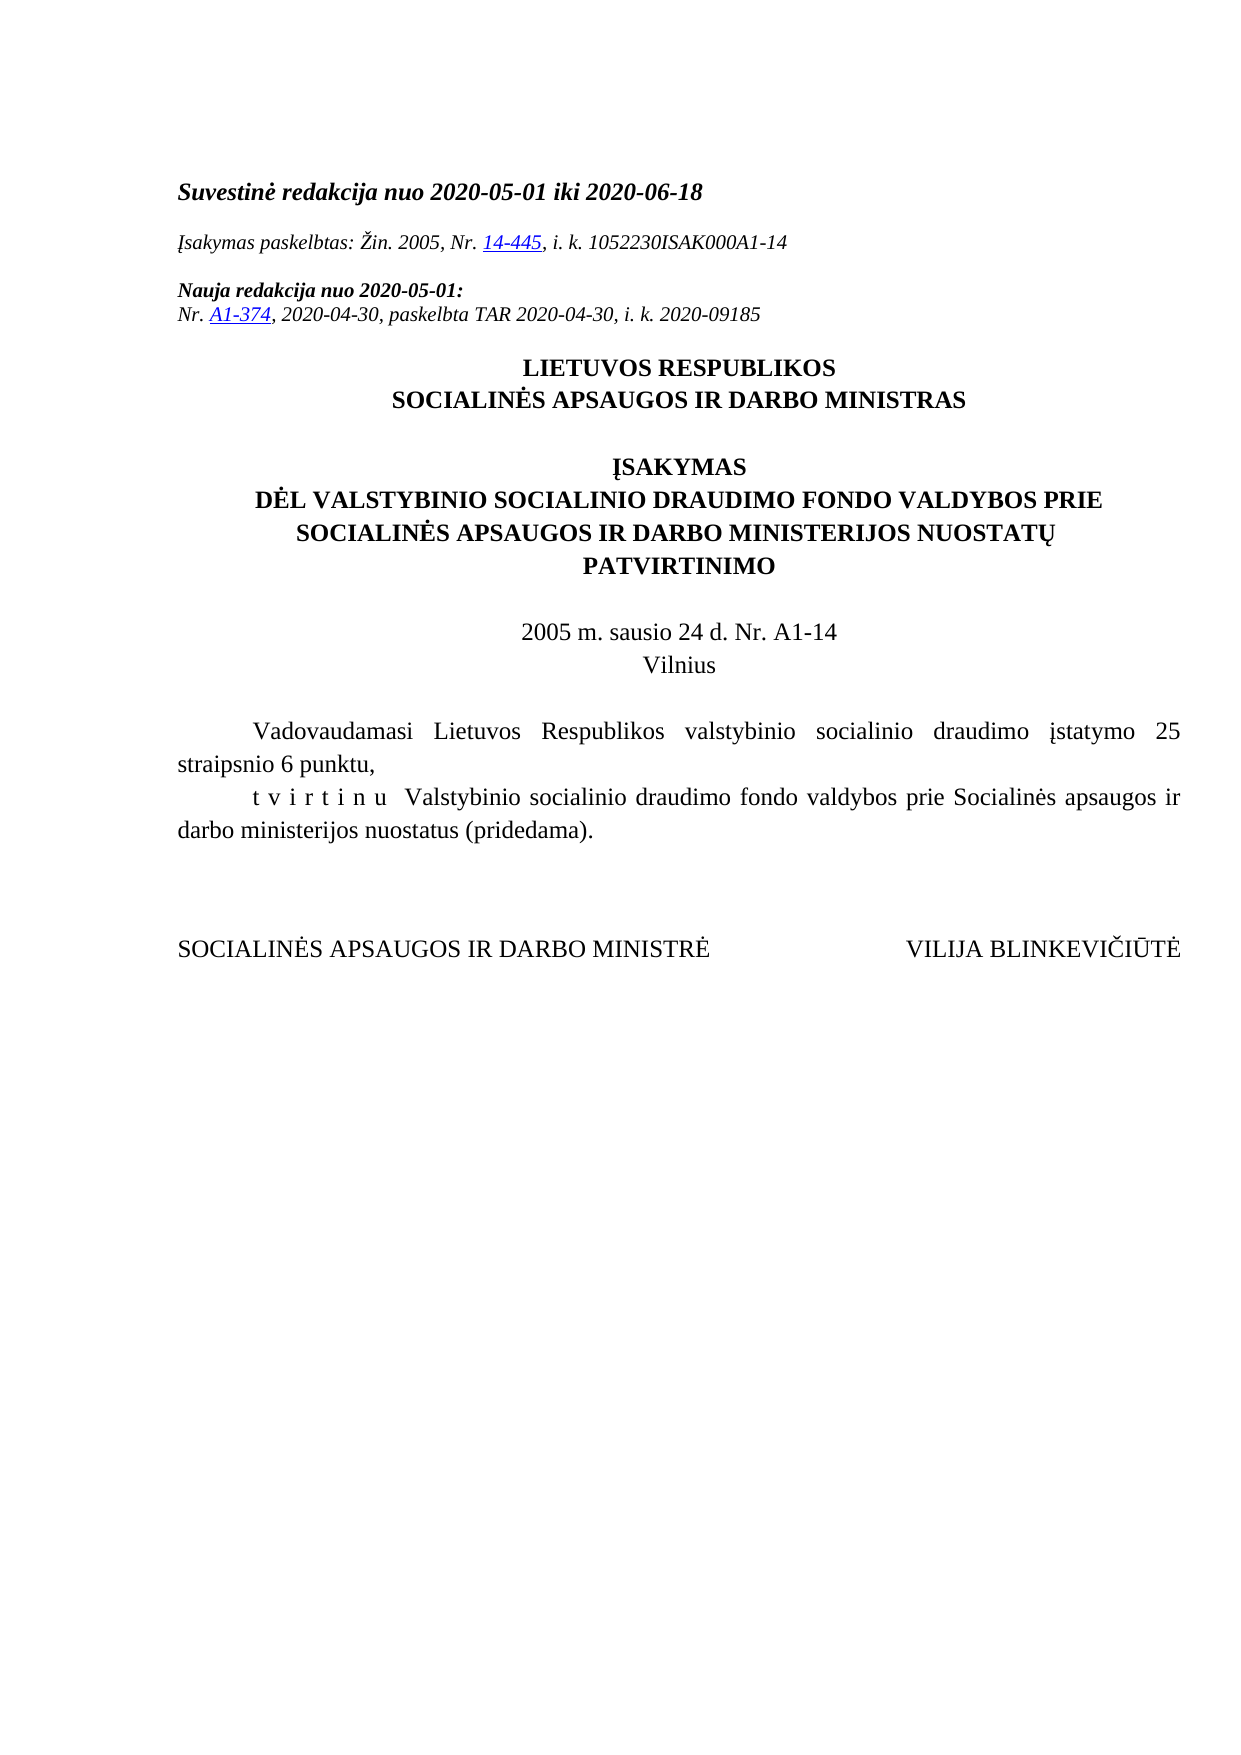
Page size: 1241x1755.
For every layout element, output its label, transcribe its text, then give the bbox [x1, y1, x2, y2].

text Vilnius [177, 650, 1181, 678]
text LIETUVOS RESPUBLIKOS [177, 353, 1181, 381]
text Nauja redakcija nuo 2020-05-01: [177, 278, 1181, 302]
text t v i r t i n u Valstybinio socialinio draudimo fondo valdybos prie Socialinės apsaugos ir darbo ministerijos nuostatus (pridedama). [177, 782, 1181, 844]
text SOCIALINĖS APSAUGOS IR DARBO MINISTRĖ VILIJA BLINKEVIČIŪTĖ [177, 934, 1181, 963]
text SOCIALINĖS APSAUGOS IR DARBO MINISTRAS [177, 386, 1181, 414]
text PATVIRTINIMO [177, 551, 1181, 579]
text Suvestinė redakcija nuo 2020-05-01 iki 2020-06-18 [177, 177, 1181, 206]
text Įsakymas paskelbtas: Žin. 2005, Nr. 14-445, i. k. 1052230ISAK000A1-14 [177, 230, 1181, 254]
text Vadovaudamasi Lietuvos Respublikos valstybinio socialinio draudimo įstatymo 25 straipsnio 6 punktu, [177, 716, 1181, 778]
text 2005 m. sausio 24 d. Nr. A1-14 [177, 617, 1181, 646]
text ĮSAKYMAS [177, 452, 1181, 480]
text Nr. A1-374, 2020-04-30, paskelbta TAR 2020-04-30, i. k. 2020-09185 [177, 302, 1181, 326]
text DĖL VALSTYBINIO SOCIALINIO DRAUDIMO FONDO VALDYBOS PRIE SOCIALINĖS APSAUGOS IR DARBO MINISTERIJOS NUOSTATŲ [177, 485, 1181, 546]
